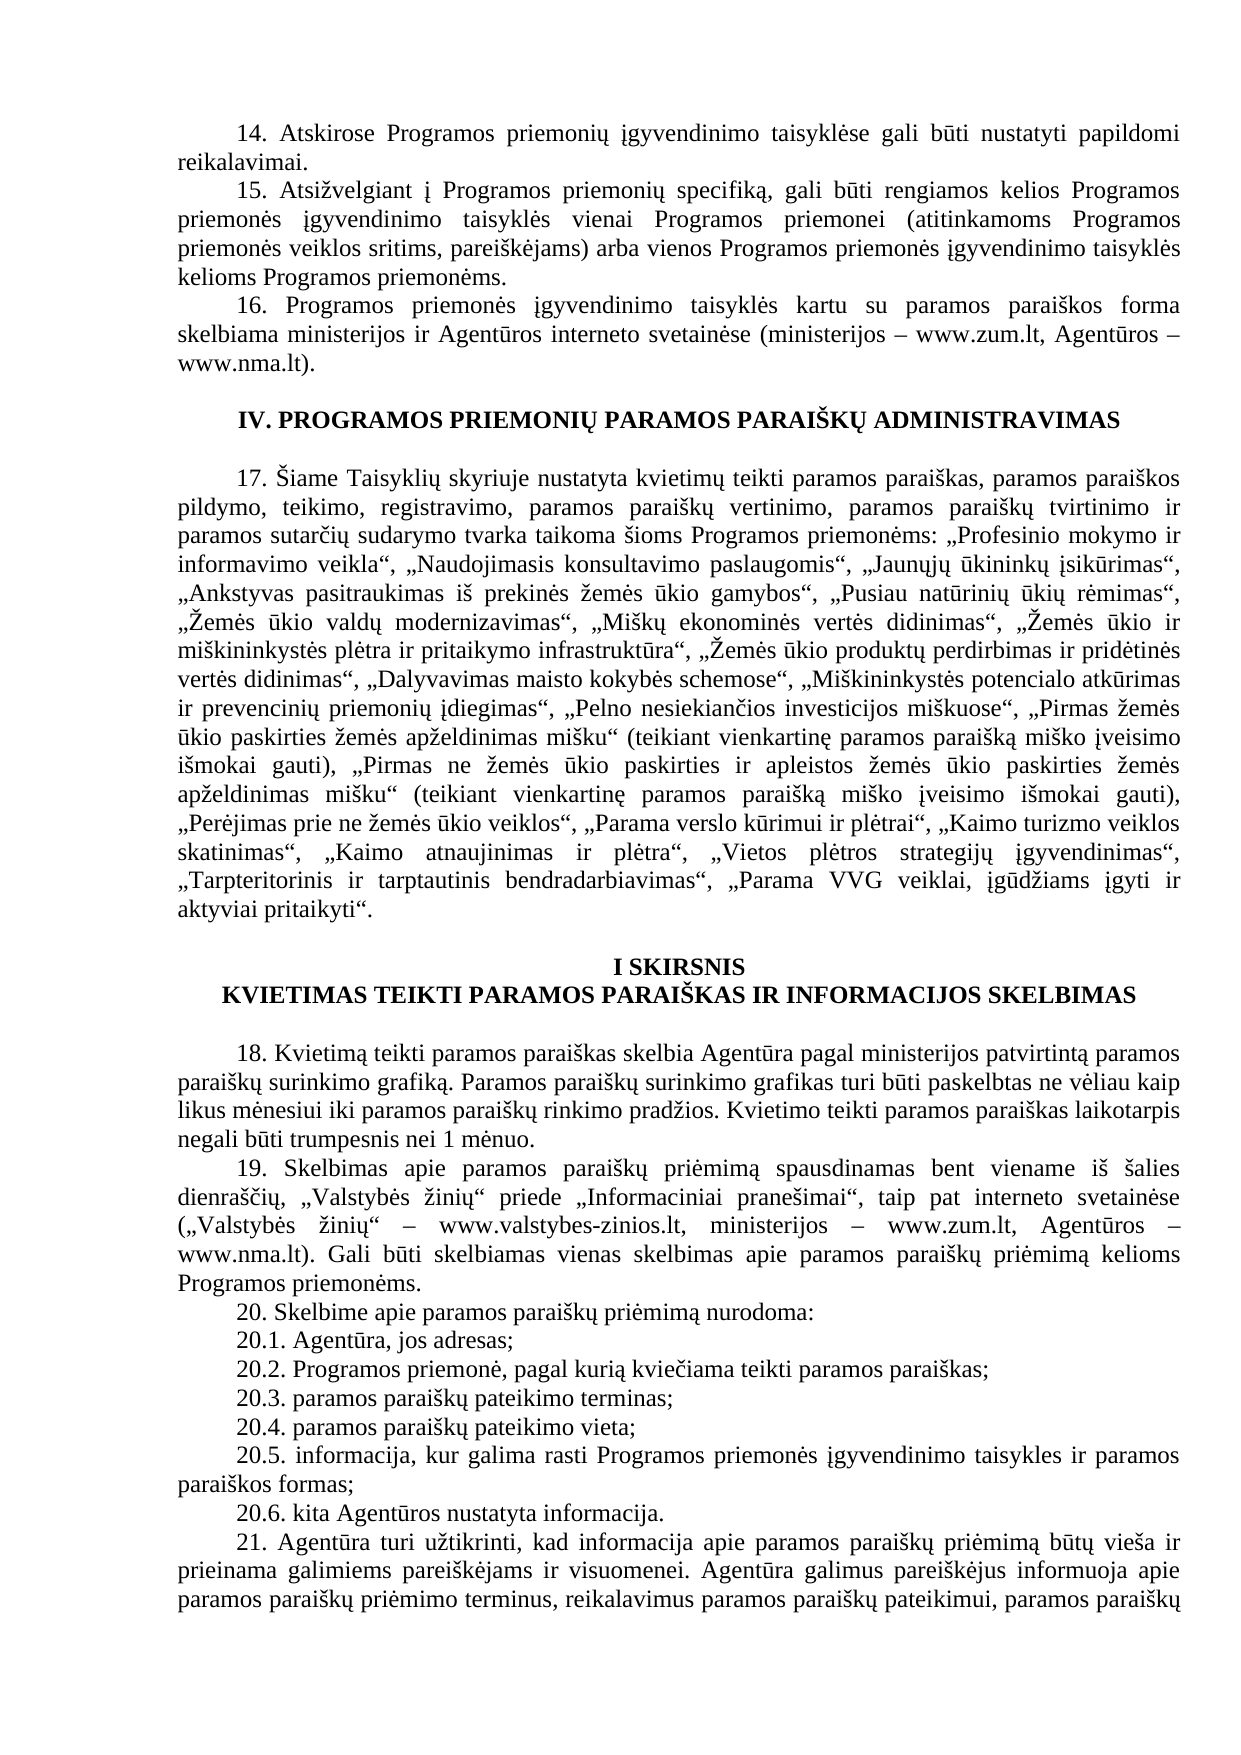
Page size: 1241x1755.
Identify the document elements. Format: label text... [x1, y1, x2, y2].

text IV. PROGRAMOS PRIEMONIŲ PARAMOS PARAIŠKŲ ADMINISTRAVIMAS [177, 406, 1181, 434]
text KVIETIMAS TEIKTI PARAMOS PARAIŠKAS IR INFORMACIJOS SKELBIMAS [177, 981, 1181, 1009]
text 20.5. informacija, kur galima rasti Programos priemonės įgyvendinimo taisykles ir paramos paraiškos formas; [177, 1441, 1181, 1498]
text 18. Kvietimą teikti paramos paraiškas skelbia Agentūra pagal ministerijos patvirtintą paramos paraiškų surinkimo grafiką. Paramos paraiškų surinkimo grafikas turi būti paskelbtas ne vėliau kaip likus mėnesiui iki paramos paraiškų rinkimo pradžios. Kvietimo teikti paramos paraiškas laikotarpis negali būti trumpesnis nei 1 mėnuo. [177, 1038, 1181, 1153]
text 14. Atskirose Programos priemonių įgyvendinimo taisyklėse gali būti nustatyti papildomi reikalavimai. [177, 118, 1181, 176]
text 20. Skelbime apie paramos paraiškų priėmimą nurodoma: [177, 1297, 1181, 1326]
text 15. Atsižvelgiant į Programos priemonių specifiką, gali būti rengiamos kelios Programos priemonės įgyvendinimo taisyklės vienai Programos priemonei (atitinkamoms Programos priemonės veiklos sritims, pareiškėjams) arba vienos Programos priemonės įgyvendinimo taisyklės kelioms Programos priemonėms. [177, 176, 1181, 291]
text 19. Skelbimas apie paramos paraiškų priėmimą spausdinamas bent viename iš šalies dienraščių, „Valstybės žinių“ priede „Informaciniai pranešimai“, taip pat interneto svetainėse („Valstybės žinių“ – www.valstybes-zinios.lt, ministerijos – www.zum.lt, Agentūros – www.nma.lt). Gali būti skelbiamas vienas skelbimas apie paramos paraiškų priėmimą kelioms Programos priemonėms. [177, 1153, 1181, 1297]
text 21. Agentūra turi užtikrinti, kad informacija apie paramos paraiškų priėmimą būtų vieša ir prieinama galimiems pareiškėjams ir visuomenei. Agentūra galimus pareiškėjus informuoja apie paramos paraiškų priėmimo terminus, reikalavimus paramos paraiškų pateikimui, paramos paraiškų [177, 1527, 1181, 1613]
text 17. Šiame Taisyklių skyriuje nustatyta kvietimų teikti paramos paraiškas, paramos paraiškos pildymo, teikimo, registravimo, paramos paraiškų vertinimo, paramos paraiškų tvirtinimo ir paramos sutarčių sudarymo tvarka taikoma šioms Programos priemonėms: „Profesinio mokymo ir informavimo veikla“, „Naudojimasis konsultavimo paslaugomis“, „Jaunųjų ūkininkų įsikūrimas“, „Ankstyvas pasitraukimas iš prekinės žemės ūkio gamybos“, „Pusiau natūrinių ūkių rėmimas“, „Žemės ūkio valdų modernizavimas“, „Miškų ekonominės vertės didinimas“, „Žemės ūkio ir miškininkystės plėtra ir pritaikymo infrastruktūra“, „Žemės ūkio produktų perdirbimas ir pridėtinės vertės didinimas“, „Dalyvavimas maisto kokybės schemose“, „Miškininkystės potencialo atkūrimas ir prevencinių priemonių įdiegimas“, „Pelno nesiekiančios investicijos miškuose“, „Pirmas žemės ūkio paskirties žemės apželdinimas mišku“ (teikiant vienkartinę paramos paraišką miško įveisimo išmokai gauti), „Pirmas ne žemės ūkio paskirties ir apleistos žemės ūkio paskirties žemės apželdinimas mišku“ (teikiant vienkartinę paramos paraišką miško įveisimo išmokai gauti), „Perėjimas prie ne žemės ūkio veiklos“, „Parama verslo kūrimui ir plėtrai“, „Kaimo turizmo veiklos skatinimas“, „Kaimo atnaujinimas ir plėtra“, „Vietos plėtros strategijų įgyvendinimas“, „Tarpteritorinis ir tarptautinis bendradarbiavimas“, „Parama VVG veiklai, įgūdžiams įgyti ir aktyviai pritaikyti“. [177, 463, 1181, 923]
text 20.6. kita Agentūros nustatyta informacija. [177, 1498, 1181, 1527]
text 20.3. paramos paraiškų pateikimo terminas; [177, 1383, 1181, 1412]
text 16. Programos priemonės įgyvendinimo taisyklės kartu su paramos paraiškos forma skelbiama ministerijos ir Agentūros interneto svetainėse (ministerijos – www.zum.lt, Agentūros – www.nma.lt). [177, 291, 1181, 377]
text 20.1. Agentūra, jos adresas; [177, 1326, 1181, 1354]
text I SKIRSNIS [177, 952, 1181, 981]
text 20.4. paramos paraiškų pateikimo vieta; [177, 1412, 1181, 1441]
text 20.2. Programos priemonė, pagal kurią kviečiama teikti paramos paraiškas; [177, 1354, 1181, 1383]
